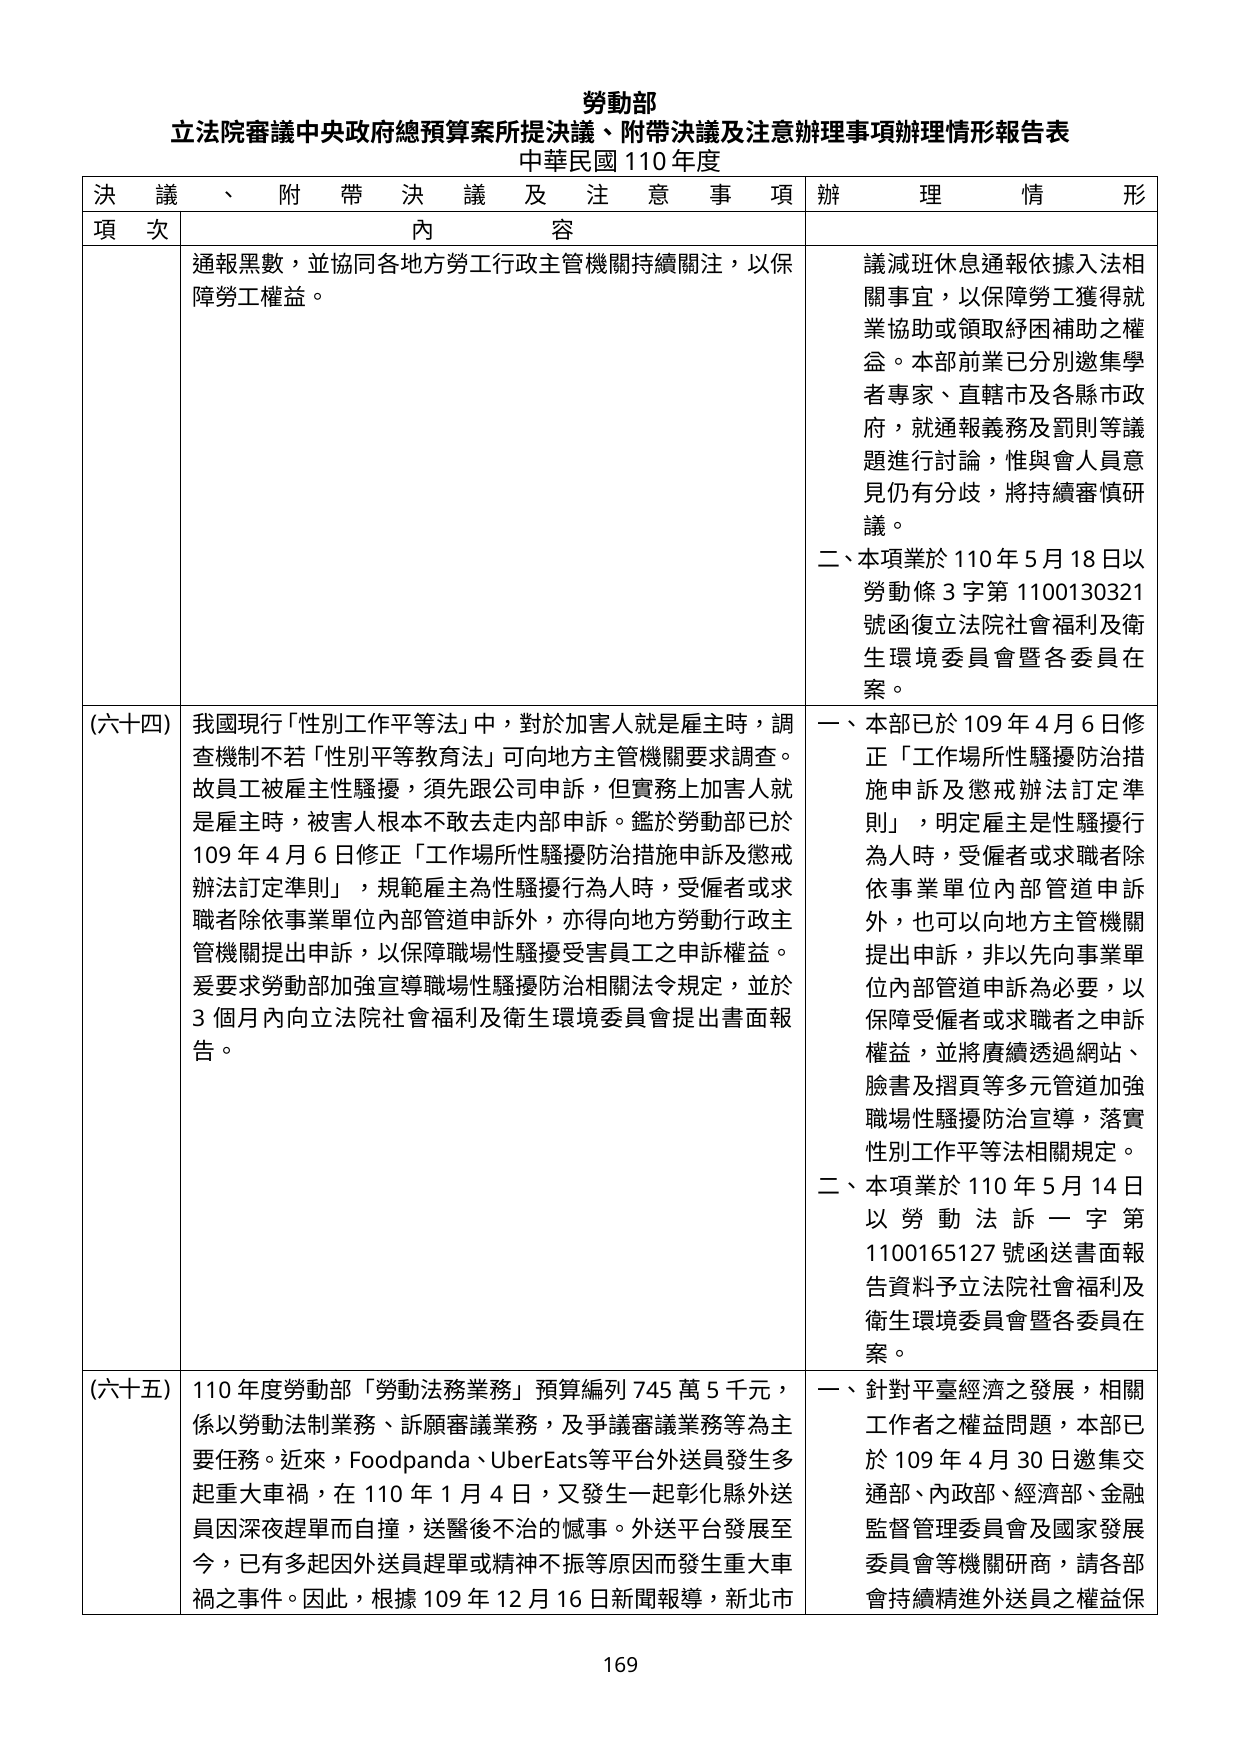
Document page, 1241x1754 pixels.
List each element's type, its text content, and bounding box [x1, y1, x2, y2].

table_cell 我國現行「性別工作平等法」中，對於加害人就是雇主時，調查機制不若「性別平等教育法」可向地方主管機關要求調查。故員工被雇主性騷擾，須先跟公司申訴，但實務上加害人就是雇主時，被害人根本不敢去走内部申訴。鑑於勞動部已於 109 年 4 月 6 日修正「工作場所性騷擾防治措施申訴及懲戒辦法訂定準則」，規範雇主為性騷擾行為人時，受僱者或求職者除依事業單位內部管道申訴外，亦得向地方勞動行政主管機關提出申訴，以保障職場性騷擾受害員工之申訴權益。爰要求勞動部加強宣導職場性騷擾防治相關法令規定，並於 3 個月內向立法院社會福利及衛生環境委員會提出書面報告。 [181, 706, 805, 1370]
table_cell (六十四) [83, 706, 180, 1370]
table_cell 議減班休息通報依據入法相關事宜，以保障勞工獲得就業協助或領取紓困補助之權益。本部前業已分別邀集學者專家、直轄市及各縣市政府，就通報義務及罰則等議題進行討論，惟與會人員意見仍有分歧，將持續審慎研議。 二、本項業於110年5月18日以勞動條3字第1100130321號函復立法院社會福利及衛生環境委員會暨各委員在案。 [806, 246, 1157, 705]
table_cell 內 容 [181, 212, 805, 245]
table_cell 項次 [83, 212, 180, 245]
table_header 決議、附帶決議及注意事項 [83, 177, 805, 211]
table_cell (六十五) [83, 1371, 180, 1614]
table_cell [83, 246, 180, 705]
table_cell 本部已於109年4月6日修正「工作場所性騷擾防治措施申訴及懲戒辦法訂定準則」，明定雇主是性騷擾行為人時，受僱者或求職者除依事業單位內部管道申訴外，也可以向地方主管機關提出申訴，非以先向事業單位內部管道申訴為必要，以保障受僱者或求職者之申訴權益，並將賡續透過網站、臉書及摺頁等多元管道加強職場性騷擾防治宣導，落實性別工作平等法相關規定。 本項業於110年5月14日以勞動法訴一字第1100165127號函送書面報告資料予立法院社會福利及衛生環境委員會暨各委員在案。 [806, 706, 1157, 1370]
table_header 辦理情形 [806, 177, 1157, 211]
table_cell [806, 212, 1157, 245]
table_cell 通報黑數，並協同各地方勞工行政主管機關持續關注，以保障勞工權益。 [181, 246, 805, 705]
table_cell 針對平臺經濟之發展，相關工作者之權益問題，本部已於109年4月30日邀集交通部、內政部、經濟部、金融監督管理委員會及國家發展委員會等機關研商，請各部會持續精進外送員之權益保 [806, 1371, 1157, 1614]
table_cell 110 年度勞動部「勞動法務業務」預算編列 745 萬 5 千元，係以勞動法制業務、訴願審議業務，及爭議審議業務等為主要任務。近來，Foodpanda、UberEats等平台外送員發生多起重大車禍，在 110 年 1 月 4 日，又發生一起彰化縣外送員因深夜趕單而自撞，送醫後不治的憾事。外送平台發展至今，已有多起因外送員趕單或精神不振等原因而發生重大車禍之事件。因此，根據 109 年 12 月 16 日新聞報導，新北市 [181, 1371, 805, 1614]
